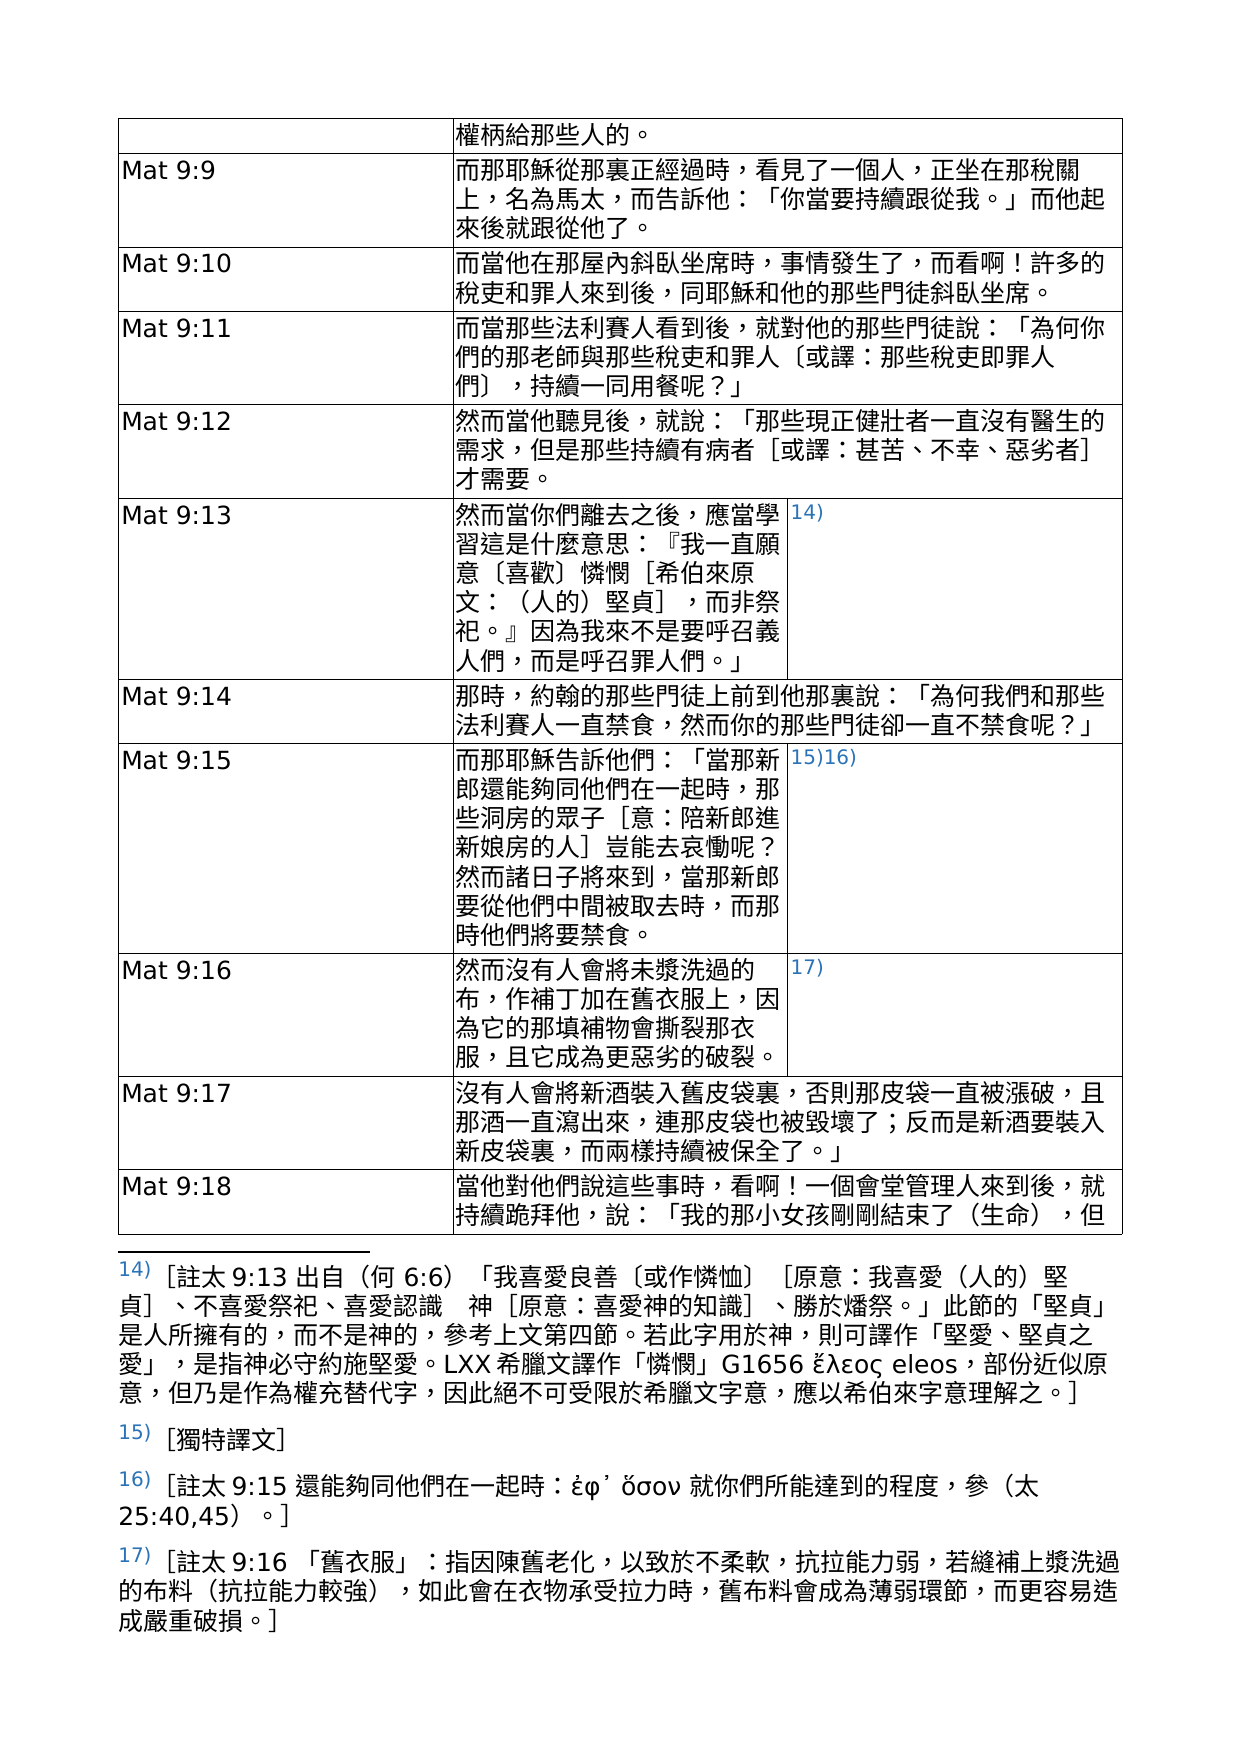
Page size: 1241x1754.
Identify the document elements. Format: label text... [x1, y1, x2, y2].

table_cell 然而當你們離去之後，應當學習這是什麼意思：『我一直願意〔喜歡〕憐憫［希伯來原文：（人的）堅貞］，而非祭祀。』因為我來不是要呼召義人們，而是呼召罪人們。」 [454, 499, 787, 679]
table_cell Mat 9:10 [119, 248, 453, 311]
table_cell Mat 9:11 [119, 312, 453, 404]
table_cell Mat 9:12 [119, 405, 453, 498]
table_cell 而那耶穌從那裏正經過時，看見了一個人，正坐在那稅關上，名為馬太，而告訴他：「你當要持續跟從我。」而他起來後就跟從他了。 [454, 154, 1122, 247]
table_cell 那時，約翰的那些門徒上前到他那裏說：「為何我們和那些法利賽人一直禁食，然而你的那些門徒卻一直不禁食呢？」 [454, 680, 1122, 743]
table_cell Mat 9:13 [119, 499, 453, 679]
table_cell [788, 499, 1122, 679]
table_cell Mat 9:16 [119, 954, 453, 1076]
table_cell 而那耶穌告訴他們：「當那新郎還能夠同他們在一起時，那些洞房的眾子［意：陪新郎進新娘房的人］豈能去哀慟呢？然而諸日子將來到，當那新郎要從他們中間被取去時，而那時他們將要禁食。 [454, 744, 787, 953]
table_cell [119, 119, 453, 153]
table_cell 然而沒有人會將未漿洗過的布，作補丁加在舊衣服上，因為它的那填補物會撕裂那衣服，且它成為更惡劣的破裂。 [454, 954, 787, 1076]
table_cell 沒有人會將新酒裝入舊皮袋裏，否則那皮袋一直被漲破，且那酒一直瀉出來，連那皮袋也被毀壞了；反而是新酒要裝入新皮袋裏，而兩樣持續被保全了。」 [454, 1077, 1122, 1169]
table_cell Mat 9:9 [119, 154, 453, 247]
table_cell 然而當他聽見後，就說：「那些現正健壯者一直沒有醫生的需求，但是那些持續有病者［或譯：甚苦、不幸、惡劣者］才需要。 [454, 405, 1122, 498]
table_cell [788, 954, 1122, 1076]
table_cell 而當他在那屋內斜臥坐席時，事情發生了，而看啊！許多的稅吏和罪人來到後，同耶穌和他的那些門徒斜臥坐席。 [454, 248, 1122, 311]
table_cell [788, 744, 1122, 953]
table_cell Mat 9:18 [119, 1170, 453, 1233]
table_cell Mat 9:14 [119, 680, 453, 743]
table_cell 權柄給那些人的。 [454, 119, 1122, 153]
table_cell Mat 9:17 [119, 1077, 453, 1169]
table_cell 而當那些法利賽人看到後，就對他的那些門徒說：「為何你們的那老師與那些稅吏和罪人〔或譯：那些稅吏即罪人們〕，持續一同用餐呢？」 [454, 312, 1122, 404]
table_cell 當他對他們說這些事時，看啊！一個會堂管理人來到後，就持續跪拜他，說：「我的那小女孩剛剛結束了（生命），但 [454, 1170, 1122, 1233]
table_cell Mat 9:15 [119, 744, 453, 953]
